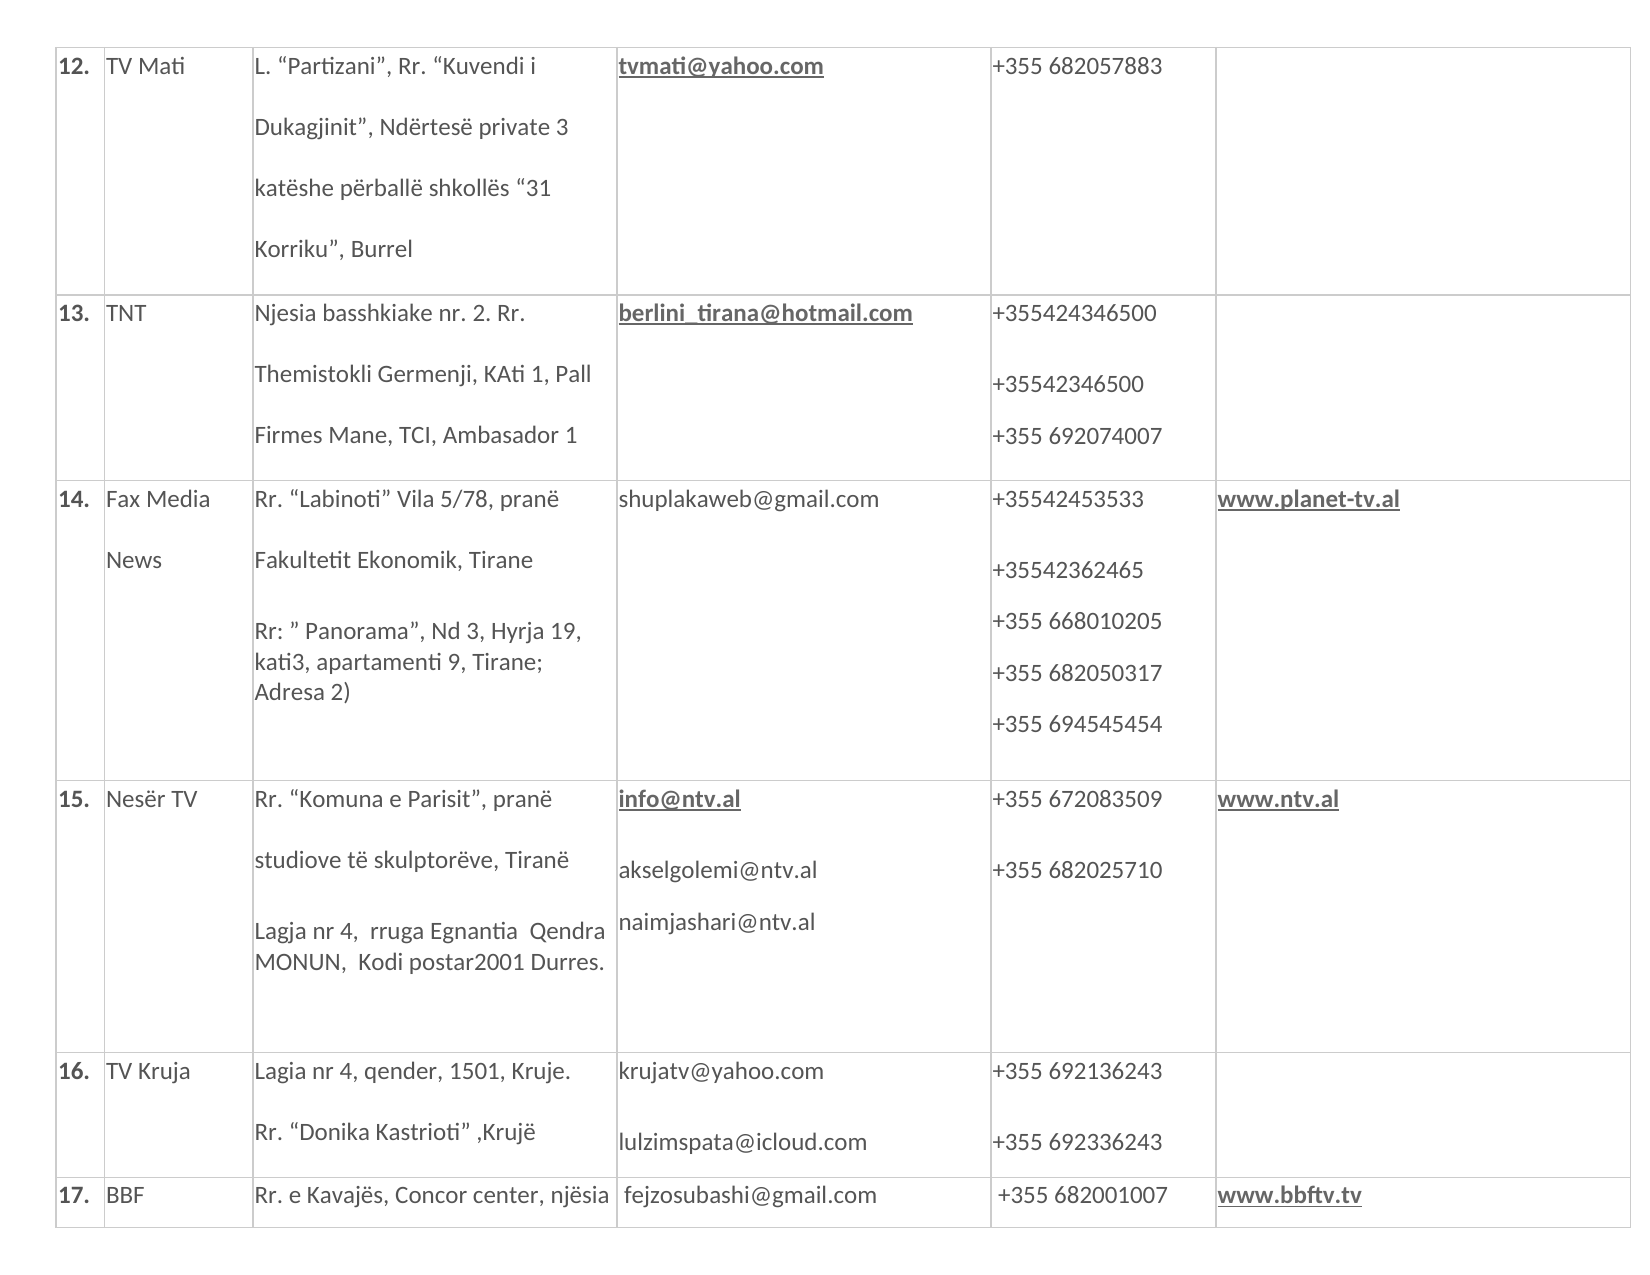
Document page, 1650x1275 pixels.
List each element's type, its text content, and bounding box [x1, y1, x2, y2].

table_cell Njesia basshkiake nr. 2. Rr. Themistokli Germenji, KAti 1, Pall Firmes Mane, TCI, Ambasador 1 [254, 296, 616, 480]
table_cell www.bbftv.tv [1217, 1178, 1630, 1227]
table_cell +355 682001007 [992, 1178, 1215, 1227]
table_cell +355 682057883 [992, 48, 1215, 294]
table_cell 17. [57, 1178, 104, 1227]
table_cell 16. [57, 1053, 104, 1177]
table_cell +35542453533 +35542362465 +355 668010205 +355 682050317 +355 694545454 [992, 481, 1215, 780]
table_cell www.planet-tv.al [1217, 481, 1630, 780]
table_cell TNT [105, 296, 252, 480]
table_cell krujatv@yahoo.com lulzimspata@icloud.com [618, 1053, 990, 1177]
table_cell fejzosubashi@gmail.com [618, 1178, 990, 1227]
table_cell www.ntv.al [1217, 781, 1630, 1052]
table_cell +355 692136243 +355 692336243 [992, 1053, 1215, 1177]
table_cell berlini_tirana@hotmail.com [618, 296, 990, 480]
table_cell Lagia nr 4, qender, 1501, Kruje. Rr. “Donika Kastrioti” ,Krujë [254, 1053, 616, 1177]
table_cell Rr. “Labinoti” Vila 5/78, pranë Fakultetit Ekonomik, Tirane Rr: ” Panorama”, Nd 3, Hyrja 19, kati3, apartamenti 9, Tirane; Adresa 2) [254, 481, 616, 780]
table_cell 12. [57, 48, 104, 294]
table_cell Nesër TV [105, 781, 252, 1052]
table_cell BBF [105, 1178, 252, 1227]
table_cell [1217, 1053, 1630, 1177]
table_cell +355 672083509 +355 682025710 [992, 781, 1215, 1052]
table_cell Fax Media News [105, 481, 252, 780]
table_cell 15. [57, 781, 104, 1052]
table_cell 13. [57, 296, 104, 480]
table_cell 14. [57, 481, 104, 780]
table_cell TV Kruja [105, 1053, 252, 1177]
table_cell [1217, 48, 1630, 294]
table_cell [1217, 296, 1630, 480]
table_cell tvmati@yahoo.com [618, 48, 990, 294]
table_cell Rr. e Kavajës, Concor center, njësia [254, 1178, 616, 1227]
table_cell L. “Partizani”, Rr. “Kuvendi i Dukagjinit”, Ndërtesë private 3 katëshe përballë shkollës “31 Korriku”, Burrel [254, 48, 616, 294]
table_cell +355424346500 +35542346500 +355 692074007 [992, 296, 1215, 480]
table_cell shuplakaweb@gmail.com [618, 481, 990, 780]
table_cell info@ntv.al akselgolemi@ntv.al naimjashari@ntv.al [618, 781, 990, 1052]
table_cell TV Mati [105, 48, 252, 294]
table_cell Rr. “Komuna e Parisit”, pranë studiove të skulptorëve, Tiranë Lagja nr 4, rruga Egnantia Qendra MONUN, Kodi postar2001 Durres. [254, 781, 616, 1052]
